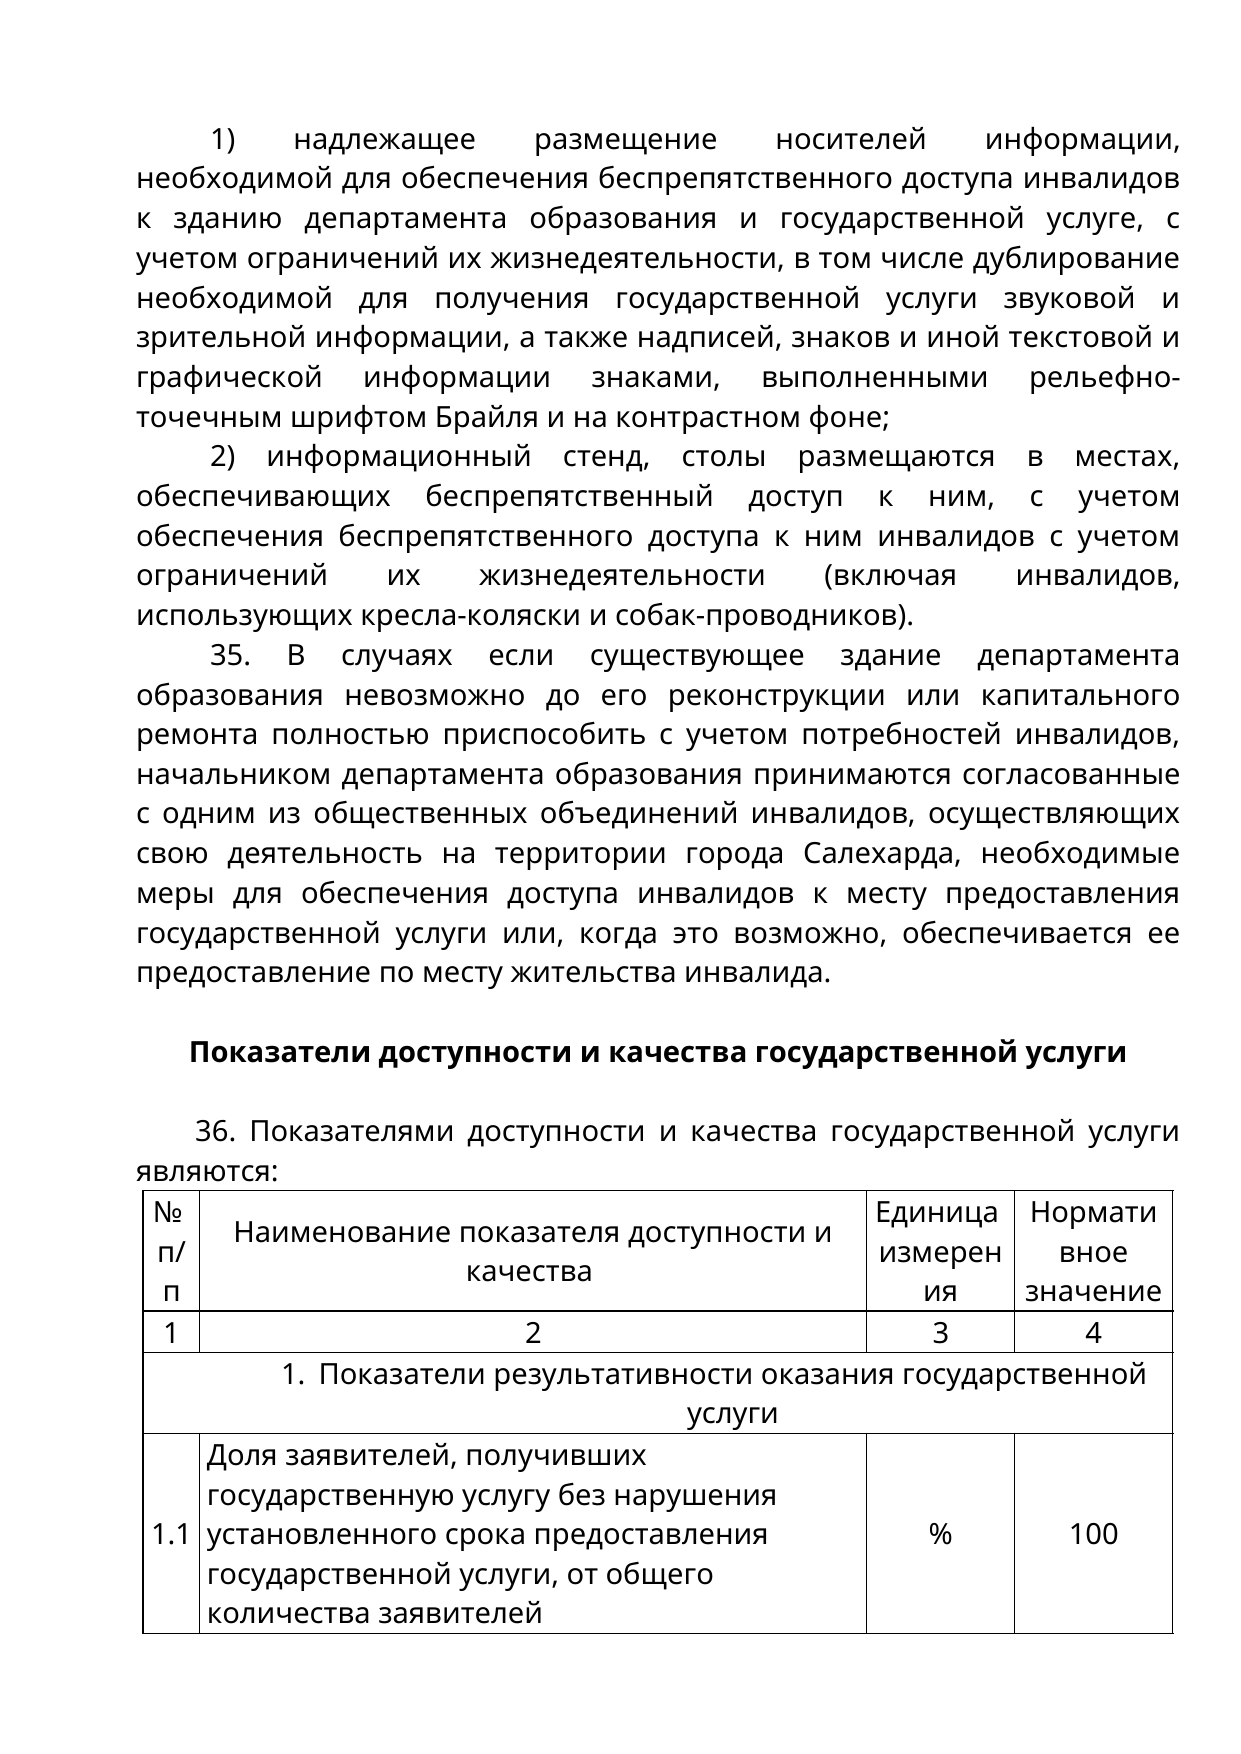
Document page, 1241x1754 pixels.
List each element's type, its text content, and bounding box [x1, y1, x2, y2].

table_cell 2 [200, 1312, 866, 1352]
text 35. В случаях если существующее здание департамента образования невозможно до его реконструкции или капитального ремонта полностью приспособить с учетом потребностей инвалидов, начальником департамента образования принимаются согласованные с одним из общественных объединений инвалидов, осуществляющих свою деятельность на территории города Салехарда, необходимые меры для обеспечения доступа инвалидов к месту предоставления государственной услуги или, когда это возможно, обеспечивается ее предоставление по месту жительства инвалида. [136, 634, 1181, 991]
text Показатели доступности и качества государственной услуги [136, 1031, 1181, 1071]
table_cell 4 [1015, 1312, 1172, 1352]
table_cell 3 [867, 1312, 1014, 1352]
table_cell 1.1 [144, 1434, 199, 1632]
table_header № п/п [144, 1191, 199, 1310]
table_cell 1 [144, 1312, 199, 1352]
table_cell 100 [1015, 1434, 1172, 1632]
list 36. Показателями доступности и качества государственной услуги являются: [136, 1110, 1181, 1190]
table_cell Доля заявителей, получивших государственную услугу без нарушения установленного срока предоставления государственной услуги, от общего количества заявителей [200, 1434, 866, 1632]
text 2) информационный стенд, столы размещаются в местах, обеспечивающих беспрепятственный доступ к ним, с учетом обеспечения беспрепятственного доступа к ним инвалидов с учетом ограничений их жизнедеятельности (включая инвалидов, использующих кресла-коляски и собак-проводников). [136, 436, 1181, 634]
table_header Наименование показателя доступности и качества [200, 1191, 866, 1310]
table_cell % [867, 1434, 1014, 1632]
table_header Нормативное значение [1015, 1191, 1172, 1310]
table_header Единица измерения [867, 1191, 1014, 1310]
text 1) надлежащее размещение носителей информации, необходимой для обеспечения беспрепятственного доступа инвалидов к зданию департамента образования и государственной услуге, с учетом ограничений их жизнедеятельности, в том числе дублирование необходимой для получения государственной услуги звуковой и зрительной информации, а также надписей, знаков и иной текстовой и графической информации знаками, выполненными рельефно-точечным шрифтом Брайля и на контрастном фоне; [136, 118, 1181, 436]
table_cell Показатели результативности оказания государственной услуги [144, 1353, 1172, 1432]
